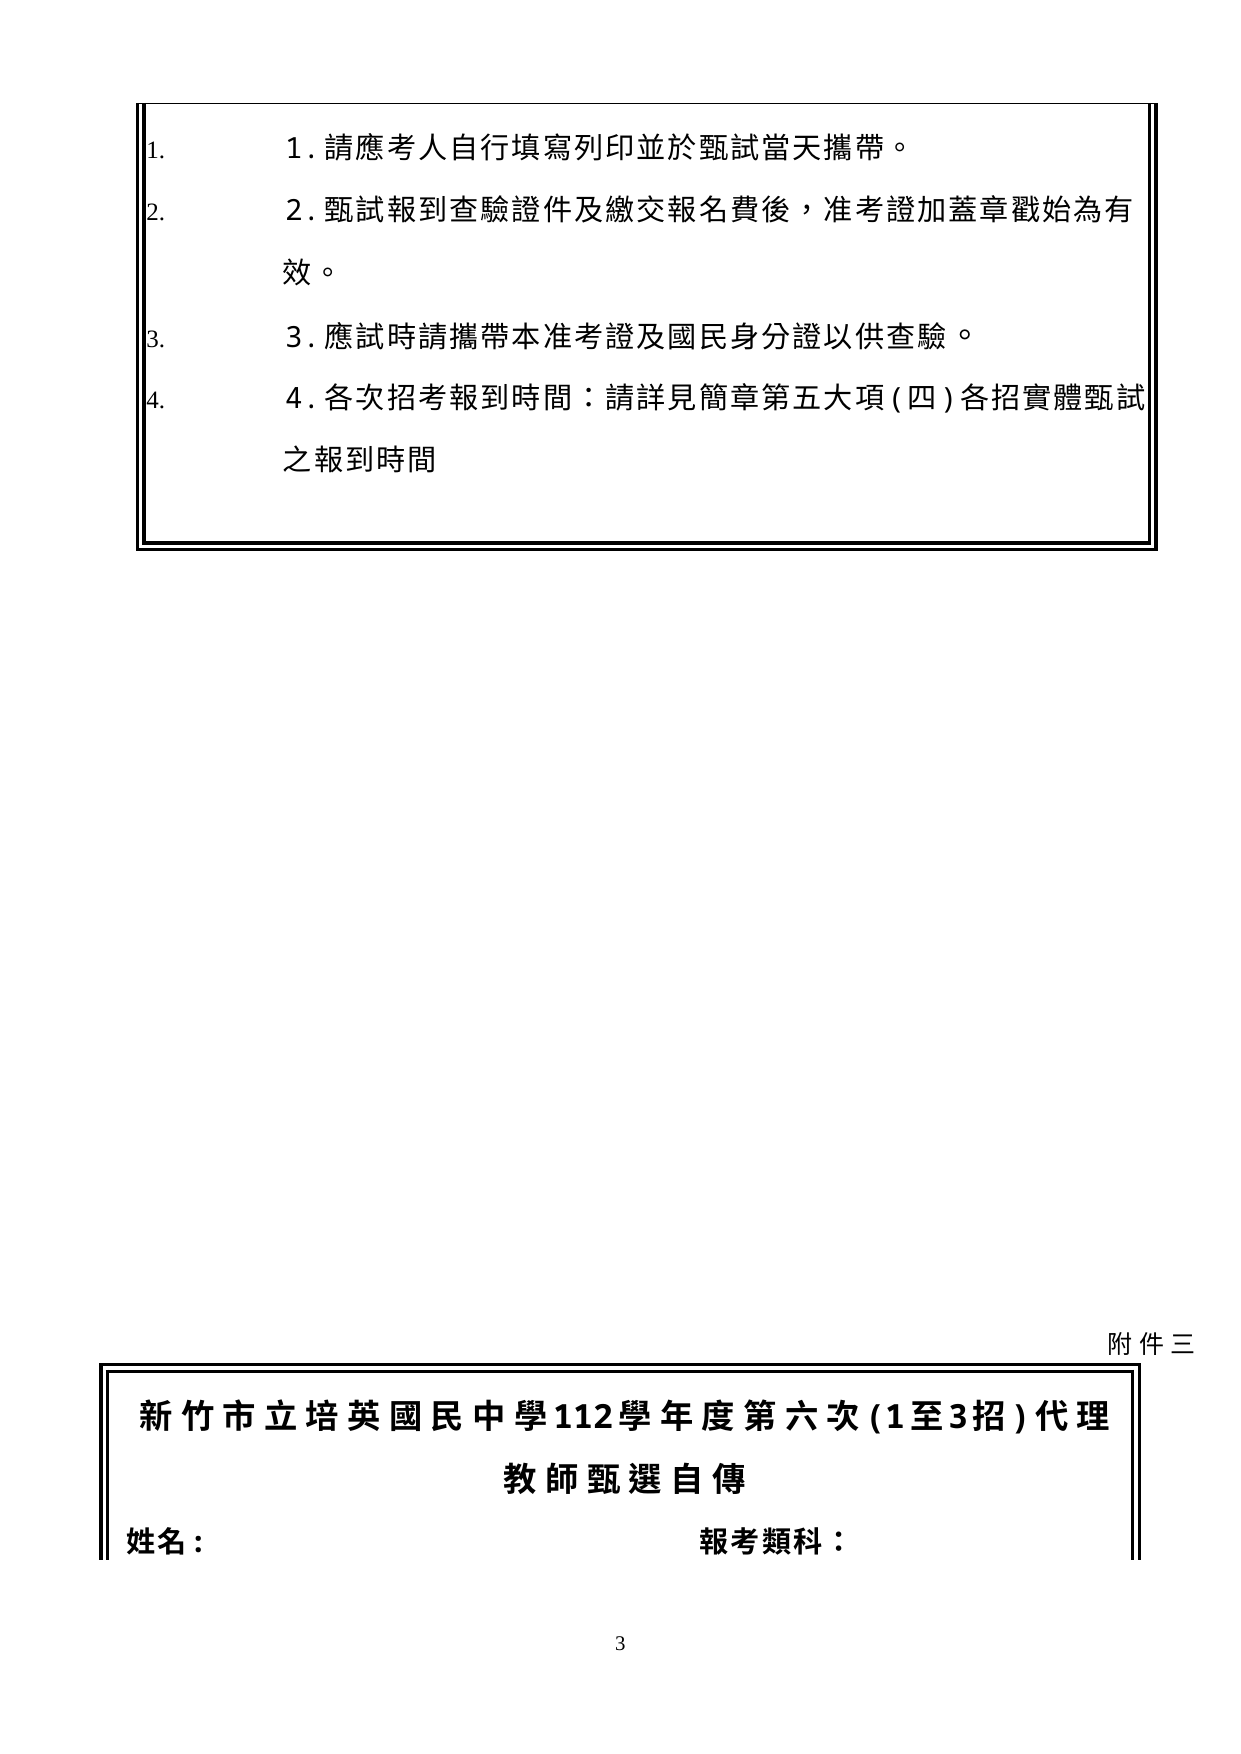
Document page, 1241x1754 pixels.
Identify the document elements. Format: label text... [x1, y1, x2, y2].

table_header 新竹市立培英國民中學112學年度第六次(1至3招)代理教師甄選自傳 姓名: 報考類科： [104, 1366, 1136, 1560]
text 附件三 [42, 1301, 1198, 1363]
table_cell 報到地點：本校人事室（倘有異動，於甄試當天公告於本校大門口） 注意事項： 1.請應考人自行填寫列印並於甄試當天攜帶。 2.甄試報到查驗證件及繳交報名費後，准考證加蓋章戳始為有效。 3.應試時請攜帶本准考證及國民身分證以供查驗。 4.各次招考報到時間：請詳見簡章第五大項(四)各招實體甄試之報到時間 [146, 104, 1148, 541]
